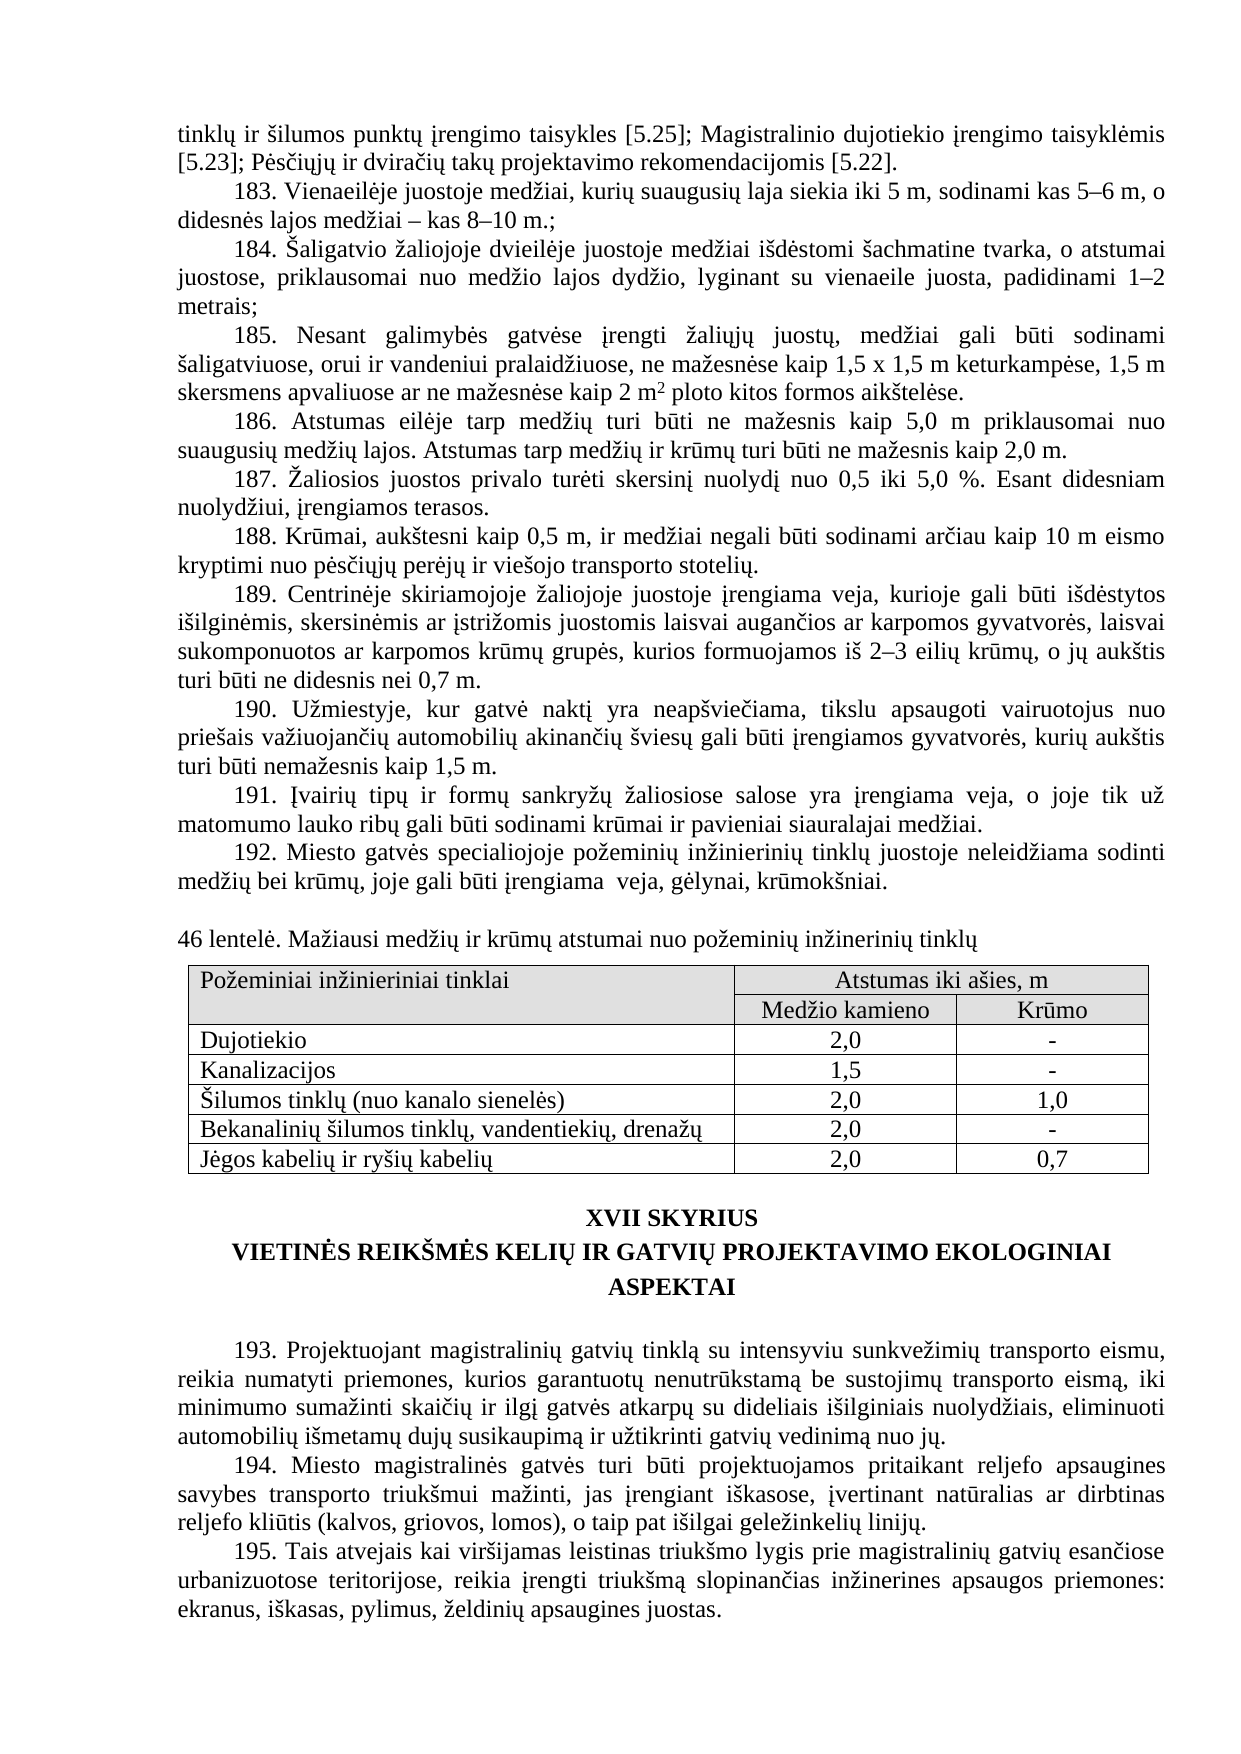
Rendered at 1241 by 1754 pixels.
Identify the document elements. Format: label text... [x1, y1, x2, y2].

table_cell Jėgos kabelių ir ryšių kabelių [189, 1144, 734, 1173]
table_cell Kanalizacijos [189, 1055, 734, 1084]
text 191. Įvairių tipų ir formų sankryžų žaliosiose salose yra įrengiama veja, o joje tik už matomumo lauko ribų gali būti sodinami krūmai ir pavieniai siauralajai medžiai. [177, 780, 1166, 837]
text 195. Tais atvejais kai viršijamas leistinas triukšmo lygis prie magistralinių gatvių esančiose urbanizuotose teritorijose, reikia įrengti triukšmą slopinančias inžinerines apsaugos priemones: ekranus, iškasas, pylimus, želdinių apsaugines juostas. [177, 1536, 1166, 1622]
table_cell 1,0 [957, 1085, 1148, 1113]
text 190. Užmiestyje, kur gatvė naktį yra neapšviečiama, tikslu apsaugoti vairuotojus nuo priešais važiuojančių automobilių akinančių šviesų gali būti įrengiamos gyvatvorės, kurių aukštis turi būti nemažesnis kaip 1,5 m. [177, 694, 1166, 780]
table_cell - [957, 1025, 1148, 1054]
text 188. Krūmai, aukštesni kaip 0,5 m, ir medžiai negali būti sodinami arčiau kaip 10 m eismo kryptimi nuo pėsčiųjų perėjų ir viešojo transporto stotelių. [177, 521, 1166, 579]
table_cell 2,0 [735, 1085, 956, 1113]
table_cell 2,0 [735, 1144, 956, 1173]
table_cell - [957, 1115, 1148, 1143]
text 187. Žaliosios juostos privalo turėti skersinį nuolydį nuo 0,5 iki 5,0 %. Esant didesniam nuolydžiui, įrengiamos terasos. [177, 464, 1166, 521]
text 193. Projektuojant magistralinių gatvių tinklą su intensyviu sunkvežimių transporto eismu, reikia numatyti priemones, kurios garantuotų nenutrūkstamą be sustojimų transporto eismą, iki minimumo sumažinti skaičių ir ilgį gatvės atkarpų su dideliais išilginiais nuolydžiais, eliminuoti automobilių išmetamų dujų susikaupimą ir užtikrinti gatvių vedinimą nuo jų. [177, 1335, 1166, 1450]
text 192. Miesto gatvės specialiojoje požeminių inžinierinių tinklų juostoje neleidžiama sodinti medžių bei krūmų, joje gali būti įrengiama veja, gėlynai, krūmokšniai. [177, 837, 1166, 895]
table_cell Bekanalinių šilumos tinklų, vandentiekių, drenažų [189, 1115, 734, 1143]
text 194. Miesto magistralinės gatvės turi būti projektuojamos pritaikant reljefo apsaugines savybes transporto triukšmui mažinti, jas įrengiant iškasose, įvertinant natūralias ar dirbtinas reljefo kliūtis (kalvos, griovos, lomos), o taip pat išilgai geležinkelių linijų. [177, 1450, 1166, 1536]
table_cell - [957, 1055, 1148, 1084]
table_cell Dujotiekio [189, 1025, 734, 1054]
text 184. Šaligatvio žaliojoje dvieilėje juostoje medžiai išdėstomi šachmatine tvarka, o atstumai juostose, priklausomai nuo medžio lajos dydžio, lyginant su vienaeile juosta, padidinami 1–2 metrais; [177, 234, 1166, 320]
text 183. Vienaeilėje juostoje medžiai, kurių suaugusių laja siekia iki 5 m, sodinami kas 5–6 m, o didesnės lajos medžiai – kas 8–10 m.; [177, 176, 1166, 234]
text 189. Centrinėje skiriamojoje žaliojoje juostoje įrengiama veja, kurioje gali būti išdėstytos išilginėmis, skersinėmis ar įstrižomis juostomis laisvai augančios ar karpomos gyvatvorės, laisvai sukomponuotos ar karpomos krūmų grupės, kurios formuojamos iš 2–3 eilių krūmų, o jų aukštis turi būti ne didesnis nei 0,7 m. [177, 579, 1166, 694]
table_cell 1,5 [735, 1055, 956, 1084]
table_header Atstumas iki ašies, m [735, 966, 1148, 994]
text tinklų ir šilumos punktų įrengimo taisykles [5.25]; Magistralinio dujotiekio įrengimo taisyklėmis [5.23]; Pėsčiųjų ir dviračių takų projektavimo rekomendacijomis [5.22]. [177, 119, 1166, 176]
table_cell Medžio kamieno [735, 995, 956, 1024]
table_cell 0,7 [957, 1144, 1148, 1173]
table_cell Šilumos tinklų (nuo kanalo sienelės) [189, 1085, 734, 1113]
table_cell 2,0 [735, 1115, 956, 1143]
text 186. Atstumas eilėje tarp medžių turi būti ne mažesnis kaip 5,0 m priklausomai nuo suaugusių medžių lajos. Atstumas tarp medžių ir krūmų turi būti ne mažesnis kaip 2,0 m. [177, 406, 1166, 464]
text 46 lentelė. Mažiausi medžių ir krūmų atstumai nuo požeminių inžinerinių tinklų [177, 924, 1166, 952]
table_cell Krūmo [957, 995, 1148, 1024]
text VIETINĖS REIKŠMĖS KELIŲ IR GATVIŲ PROJEKTAVIMO EKOLOGINIAI ASPEKTAI [177, 1237, 1166, 1301]
table_header Požeminiai inžinieriniai tinklai [189, 966, 734, 1024]
text XVII SKYRIUS [177, 1203, 1166, 1232]
text 185. Nesant galimybės gatvėse įrengti žaliųjų juostų, medžiai gali būti sodinami šaligatviuose, orui ir vandeniui pralaidžiuose, ne mažesnėse kaip 1,5 x 1,5 m keturkampėse, 1,5 m skersmens apvaliuose ar ne mažesnėse kaip 2 m2 ploto kitos formos aikštelėse. [177, 320, 1166, 406]
table_cell 2,0 [735, 1025, 956, 1054]
